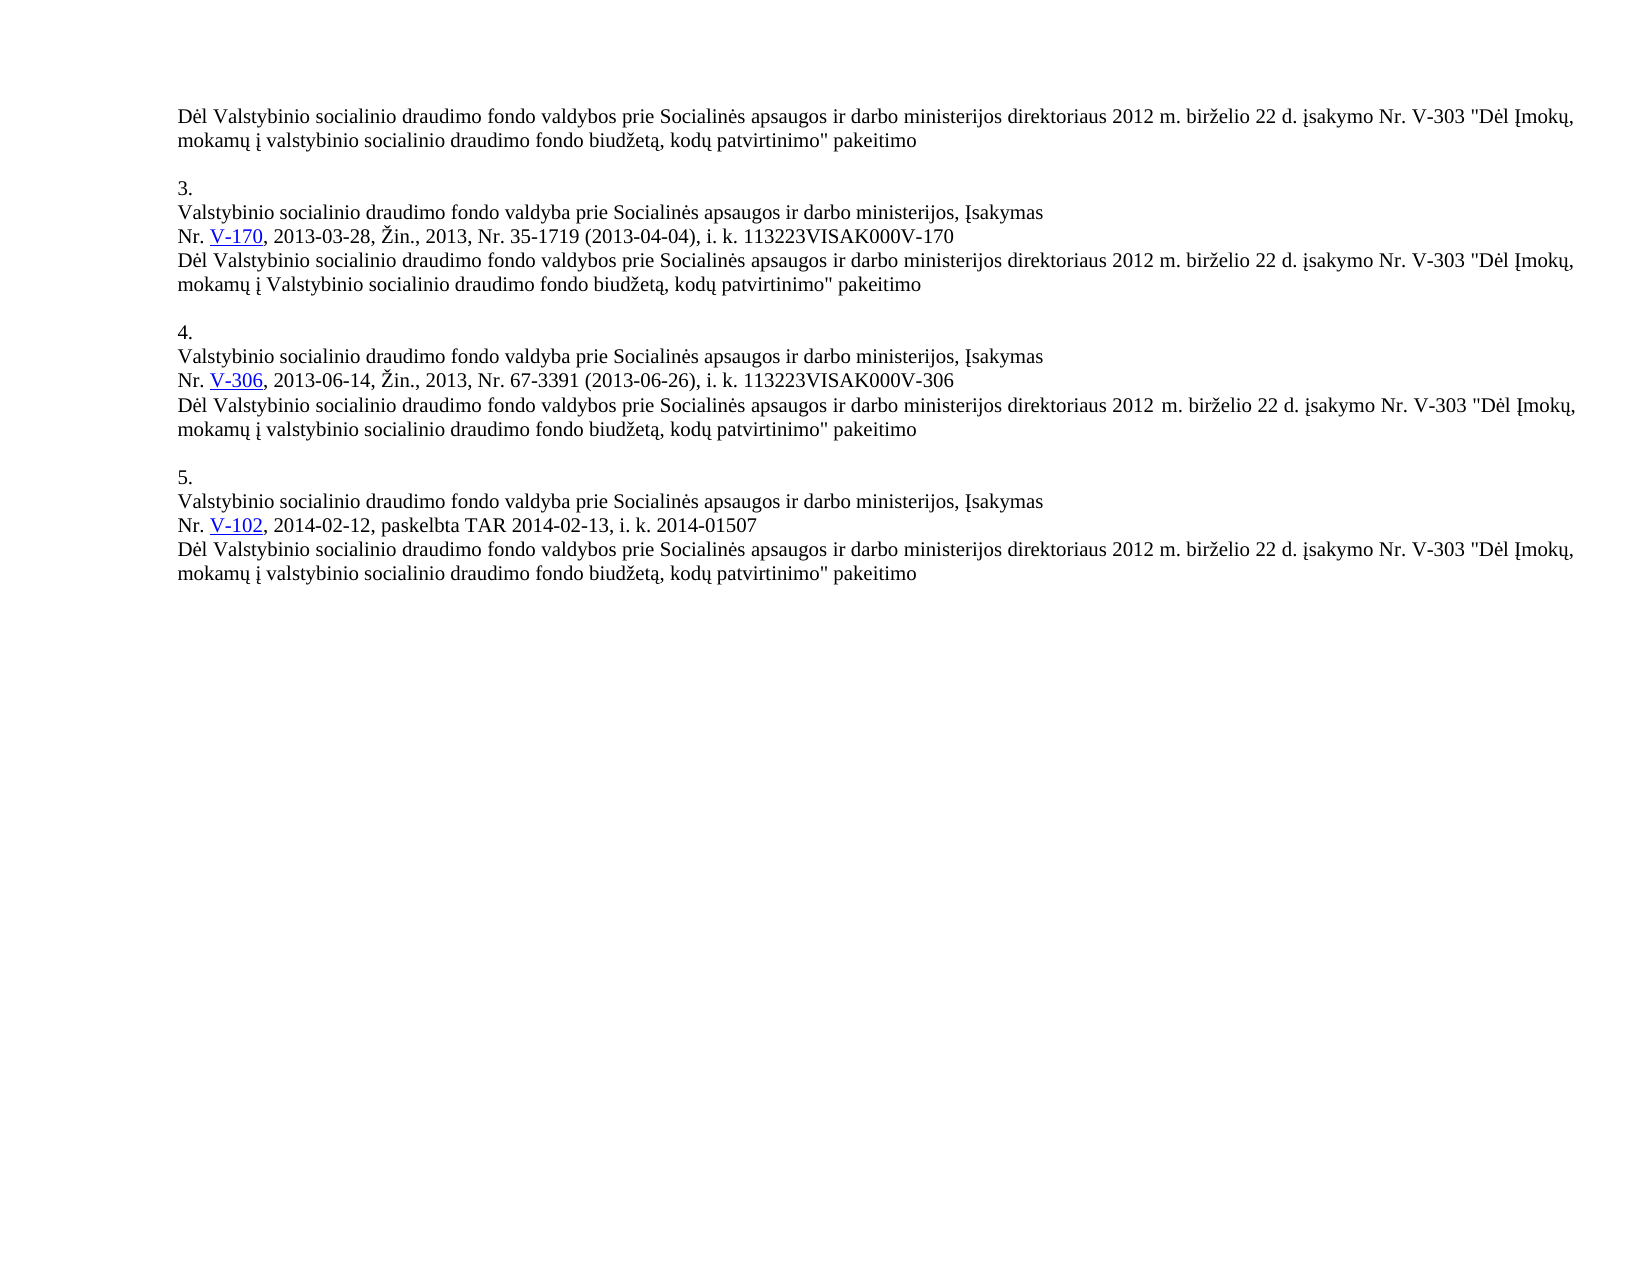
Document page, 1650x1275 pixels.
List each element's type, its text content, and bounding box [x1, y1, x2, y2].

text 3. [177, 176, 1576, 200]
text Nr. V-306, 2013-06-14, Žin., 2013, Nr. 67-3391 (2013-06-26), i. k. 113223VISAK000V-306 [177, 368, 1576, 392]
text Nr. V-170, 2013-03-28, Žin., 2013, Nr. 35-1719 (2013-04-04), i. k. 113223VISAK000V-170 [177, 224, 1576, 248]
text 5. [177, 465, 1576, 489]
text 4. [177, 320, 1576, 344]
text Dėl Valstybinio socialinio draudimo fondo valdybos prie Socialinės apsaugos ir darbo ministerijos direktoriaus 2012 m. birželio 22 d. įsakymo Nr. V-303 "Dėl Įmokų, mokamų į valstybinio socialinio draudimo fondo biudžetą, kodų patvirtinimo" pakeitimo [177, 104, 1576, 152]
text Valstybinio socialinio draudimo fondo valdyba prie Socialinės apsaugos ir darbo ministerijos, Įsakymas [177, 200, 1576, 224]
text Nr. V-102, 2014-02-12, paskelbta TAR 2014-02-13, i. k. 2014-01507 [177, 513, 1576, 537]
text Dėl Valstybinio socialinio draudimo fondo valdybos prie Socialinės apsaugos ir darbo ministerijos direktoriaus 2012 m. birželio 22 d. įsakymo Nr. V-303 "Dėl Įmokų, mokamų į valstybinio socialinio draudimo fondo biudžetą, kodų patvirtinimo" pakeitimo [177, 392, 1576, 441]
text Dėl Valstybinio socialinio draudimo fondo valdybos prie Socialinės apsaugos ir darbo ministerijos direktoriaus 2012 m. birželio 22 d. įsakymo Nr. V-303 "Dėl Įmokų, mokamų į Valstybinio socialinio draudimo fondo biudžetą, kodų patvirtinimo" pakeitimo [177, 248, 1576, 296]
text Valstybinio socialinio draudimo fondo valdyba prie Socialinės apsaugos ir darbo ministerijos, Įsakymas [177, 344, 1576, 368]
text Valstybinio socialinio draudimo fondo valdyba prie Socialinės apsaugos ir darbo ministerijos, Įsakymas [177, 489, 1576, 513]
text Dėl Valstybinio socialinio draudimo fondo valdybos prie Socialinės apsaugos ir darbo ministerijos direktoriaus 2012 m. birželio 22 d. įsakymo Nr. V-303 "Dėl Įmokų, mokamų į valstybinio socialinio draudimo fondo biudžetą, kodų patvirtinimo" pakeitimo [177, 537, 1576, 585]
